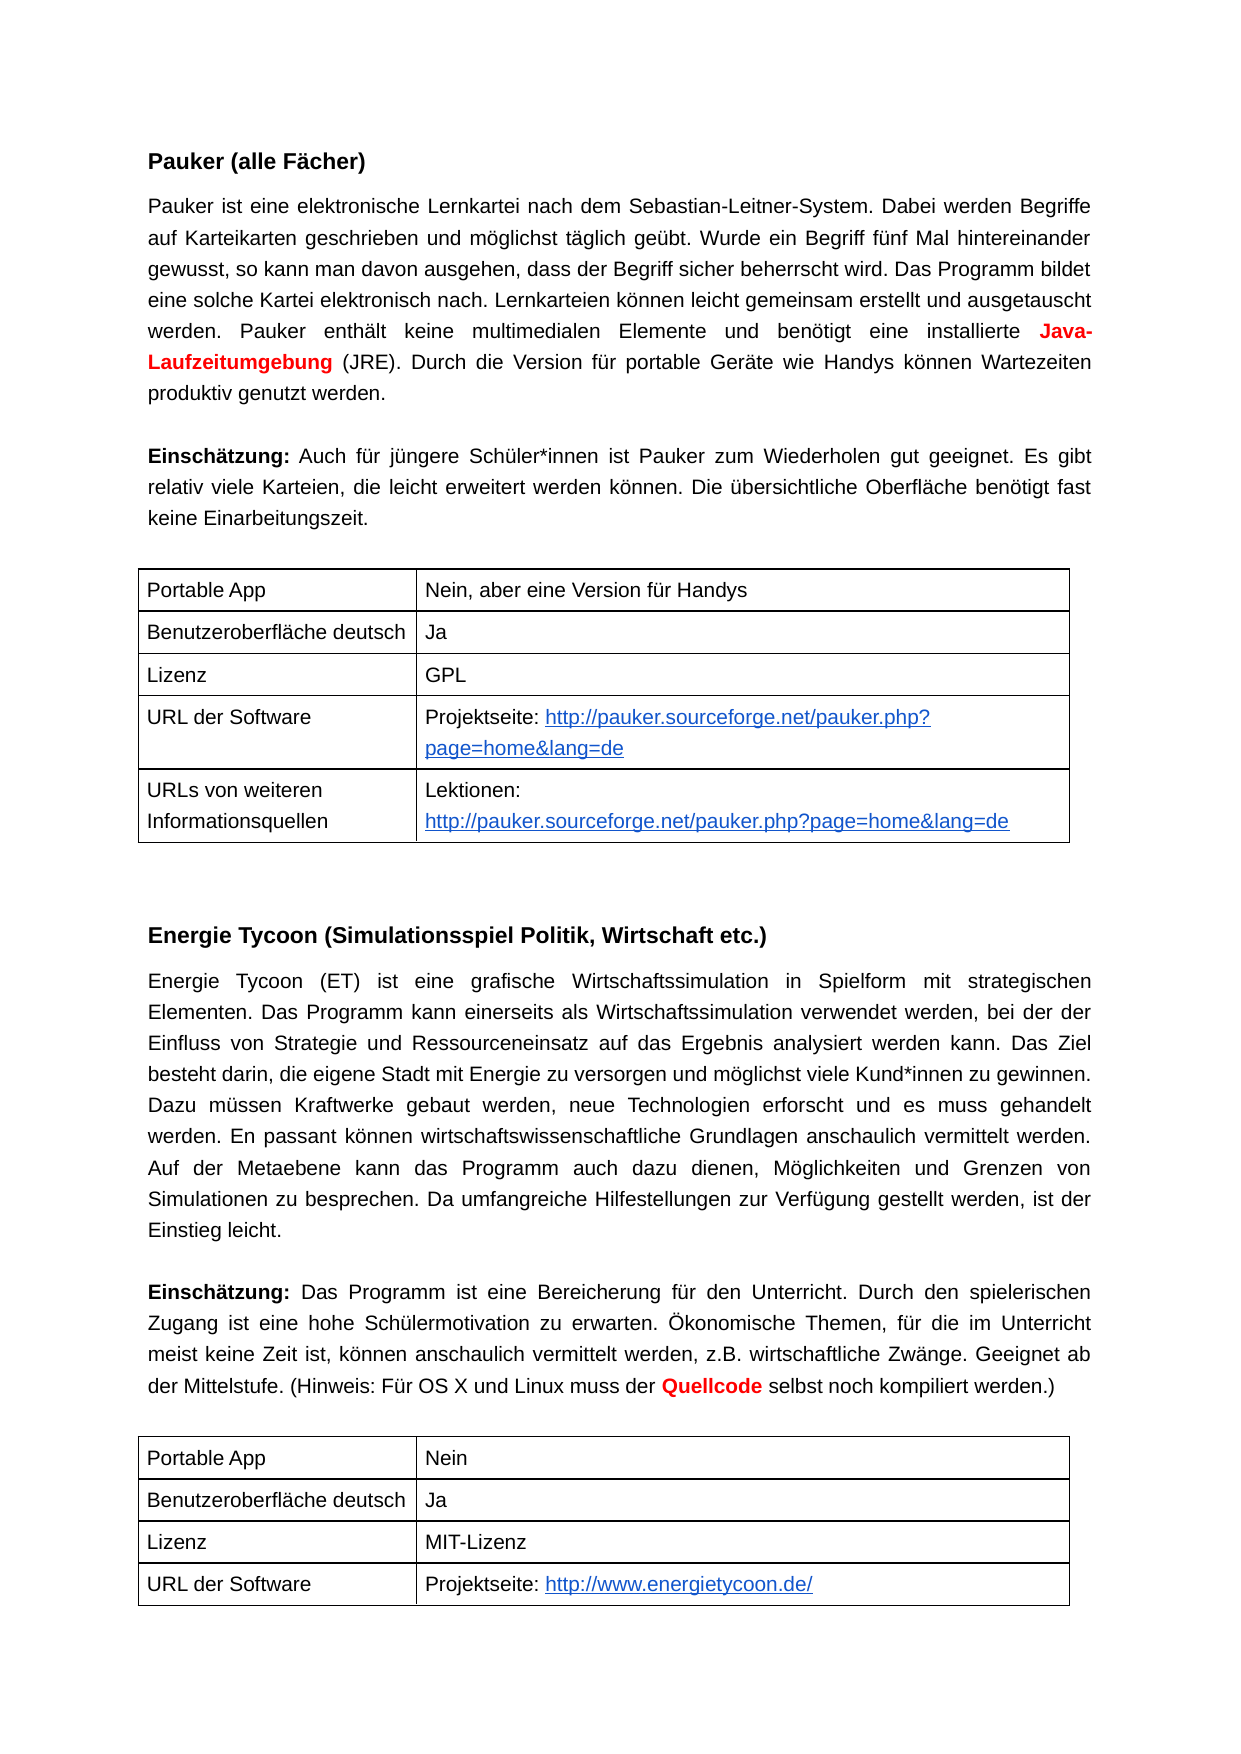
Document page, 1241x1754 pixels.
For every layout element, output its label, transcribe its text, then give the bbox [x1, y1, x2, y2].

table_cell Ja [417, 1480, 1069, 1520]
table_cell Projektseite: http://pauker.sourceforge.net/pauker.php?page=home&lang=de [417, 696, 1069, 768]
text Pauker ist eine elektronische Lernkartei nach dem Sebastian-Leitner-System. Dabei werden Begriffe auf Karteikarten geschrieben und möglichst täglich geübt. Wurde ein Begriff fünf Mal hintereinander gewusst, so kann man davon ausgehen, dass der Begriff sicher beherrscht wird. Das Programm bildet eine solche Kartei elektronisch nach. Lernkarteien können leicht gemeinsam erstellt und ausgetauscht werden. Pauker enthält keine multimedialen Elemente und benötigt eine installierte Java-Laufzeitumgebung (JRE). Durch die Version für portable Geräte wie Handys können Wartezeiten produktiv genutzt werden. [148, 194, 1092, 405]
table_cell GPL [417, 654, 1069, 695]
table_cell Lizenz [139, 654, 416, 695]
table_cell Projektseite: http://www.energietycoon.de/ [417, 1564, 1069, 1604]
table_cell URLs von weiteren Informationsquellen [139, 770, 416, 841]
table_cell MIT-Lizenz [417, 1522, 1069, 1562]
table_cell URL der Software [139, 696, 416, 768]
table_cell Benutzeroberfläche deutsch [139, 612, 416, 652]
subtitle Energie Tycoon (Simulationsspiel Politik, Wirtschaft etc.) [148, 922, 1092, 948]
table_header Nein [417, 1437, 1069, 1478]
table_cell Benutzeroberfläche deutsch [139, 1480, 416, 1520]
table_cell Ja [417, 612, 1069, 652]
text Einschätzung: Auch für jüngere Schüler*innen ist Pauker zum Wiederholen gut geeignet. Es gibt relativ viele Karteien, die leicht erweitert werden können. Die übersichtliche Oberfläche benötigt fast keine Einarbeitungszeit. [148, 443, 1092, 530]
table_cell Lizenz [139, 1522, 416, 1562]
table_cell Lektionen: http://pauker.sourceforge.net/pauker.php?page=home&lang=de [417, 770, 1069, 841]
subtitle Pauker (alle Fächer) [148, 148, 1092, 174]
table_cell URL der Software [139, 1564, 416, 1604]
table_header Portable App [139, 1437, 416, 1478]
table_header Nein, aber eine Version für Handys [417, 570, 1069, 610]
text Einschätzung: Das Programm ist eine Bereicherung für den Unterricht. Durch den spielerischen Zugang ist eine hohe Schülermotivation zu erwarten. Ökonomische Themen, für die im Unterricht meist keine Zeit ist, können anschaulich vermittelt werden, z.B. wirtschaftliche Zwänge. Geeignet ab der Mittelstufe. (Hinweis: Für OS X und Linux muss der Quellcode selbst noch kompiliert werden.) [148, 1280, 1092, 1397]
text Energie Tycoon (ET) ist eine grafische Wirtschaftssimulation in Spielform mit strategischen Elementen. Das Programm kann einerseits als Wirtschaftssimulation verwendet werden, bei der der Einfluss von Strategie und Ressourceneinsatz auf das Ergebnis analysiert werden kann. Das Ziel besteht darin, die eigene Stadt mit Energie zu versorgen und möglichst viele Kund*innen zu gewinnen. Dazu müssen Kraftwerke gebaut werden, neue Technologien erforscht und es muss gehandelt werden. En passant können wirtschaftswissenschaftliche Grundlagen anschaulich vermittelt werden. Auf der Metaebene kann das Programm auch dazu dienen, Möglichkeiten und Grenzen von Simulationen zu besprechen. Da umfangreiche Hilfestellungen zur Verfügung gestellt werden, ist der Einstieg leicht. [148, 968, 1092, 1242]
table_header Portable App [139, 570, 416, 610]
